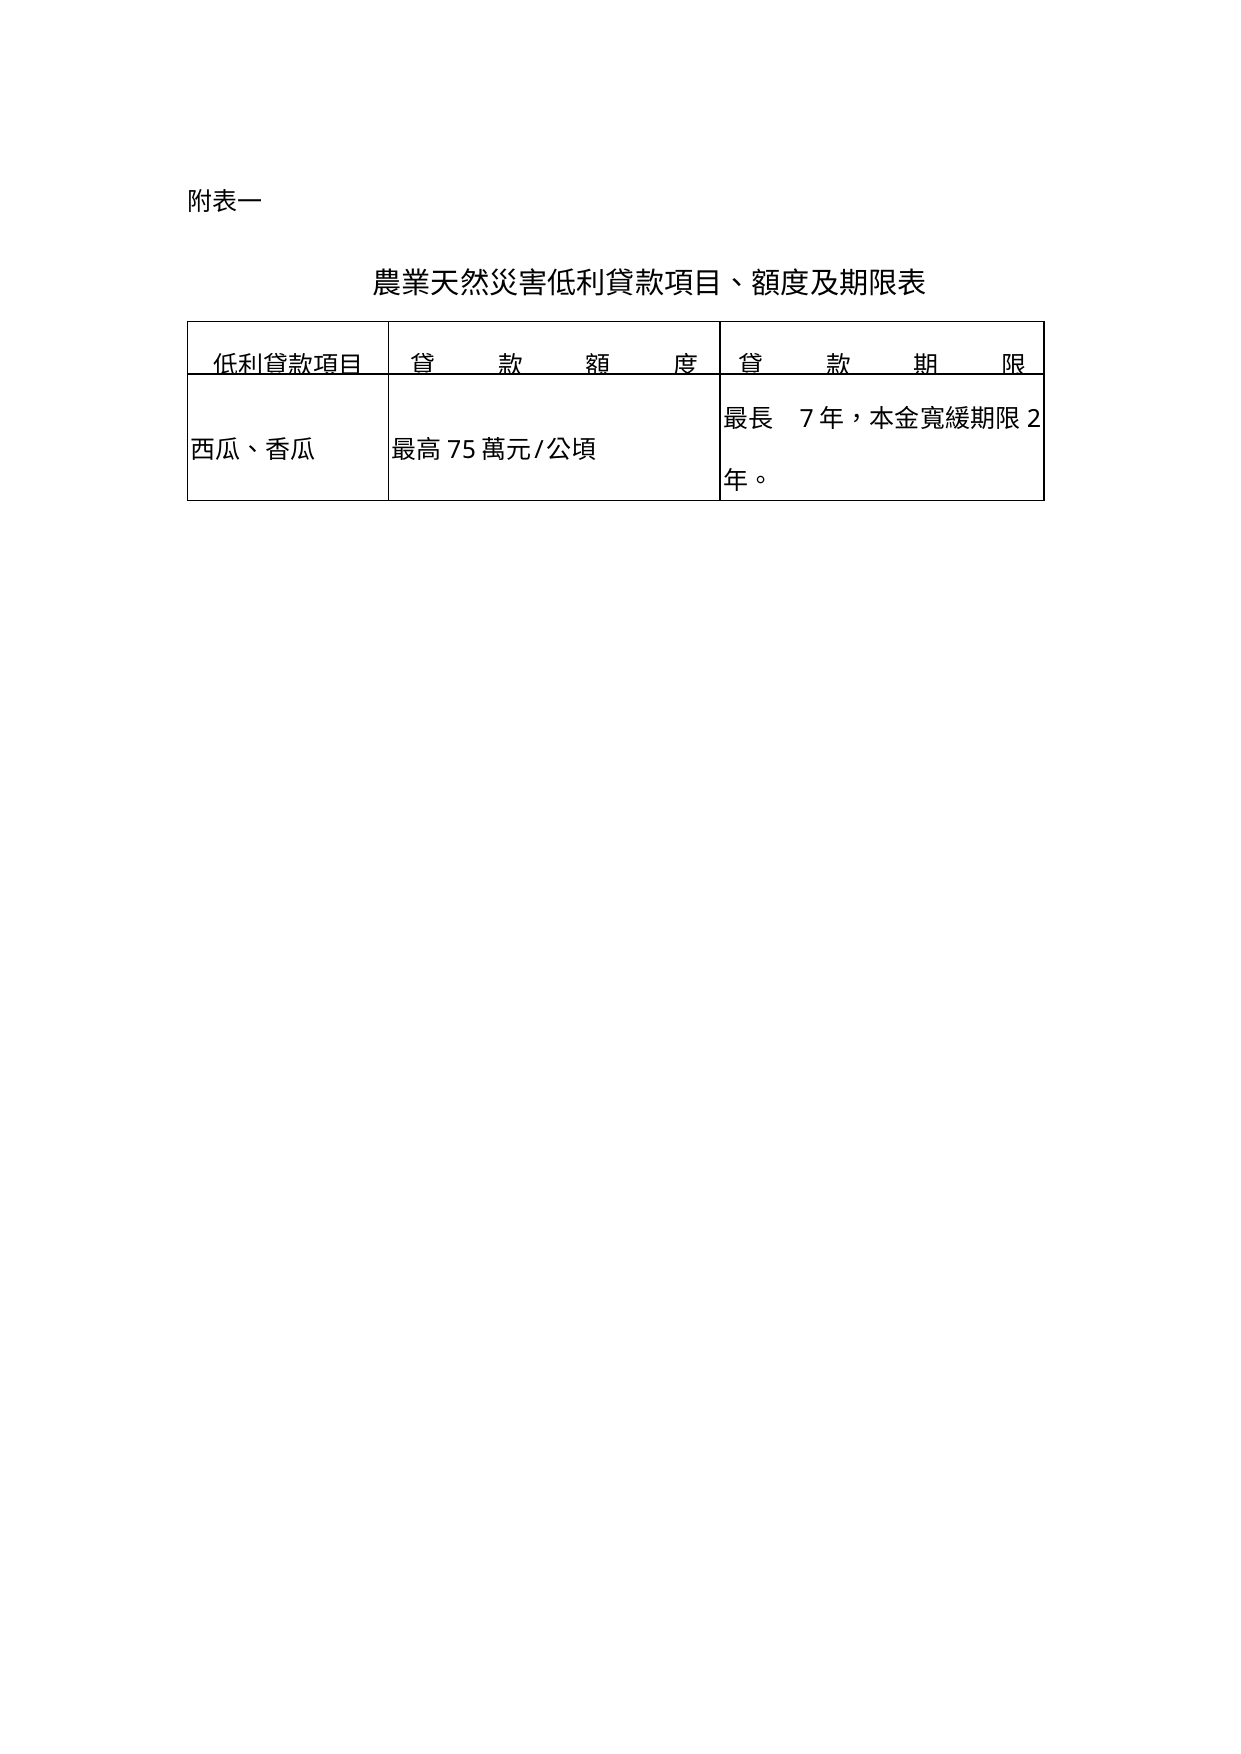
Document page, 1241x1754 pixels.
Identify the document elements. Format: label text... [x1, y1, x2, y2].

text 農業天然災害低利貸款項目、額度及期限表 [187, 239, 1053, 302]
table_cell 最長 7年，本金寬緩期限2年。 [721, 375, 1043, 500]
table_cell 西瓜、香瓜 [188, 375, 388, 500]
table_cell 最高75萬元/公頃 [389, 375, 719, 500]
table_header 貸 款 額 度 [389, 322, 719, 373]
table_header 低利貸款項目 [188, 322, 388, 373]
table_header 貸 款 期 限 [721, 322, 1043, 373]
text 附表一 [187, 158, 1053, 221]
